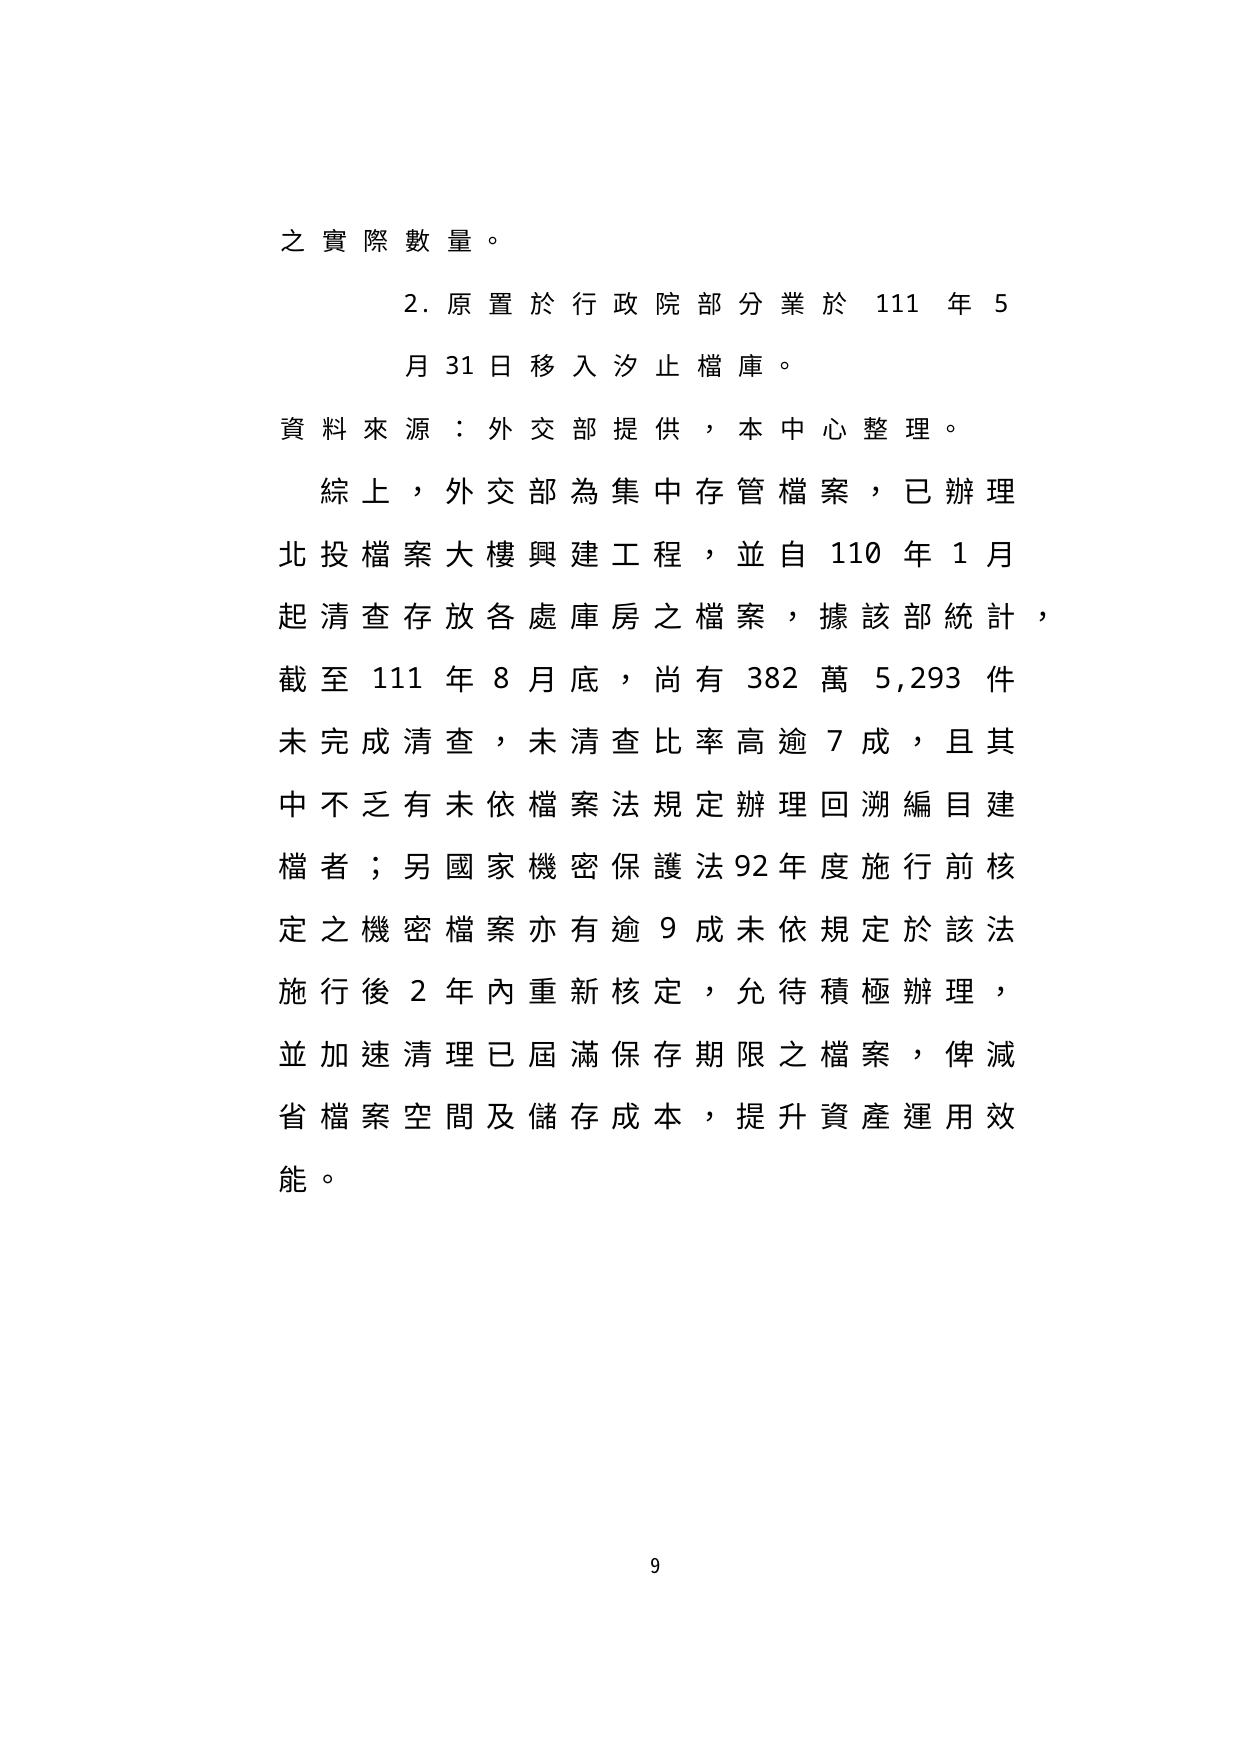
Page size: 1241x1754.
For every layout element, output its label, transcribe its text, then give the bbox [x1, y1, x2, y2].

text 2.原置於行政院部分業於111年5月31日移入汐止檔庫。 [358, 261, 1022, 386]
text 之實際數量。 [233, 198, 1022, 261]
text 綜上，外交部為集中存管檔案，已辦理北投檔案大樓興建工程，並自110年1月起清查存放各處庫房之檔案，據該部統計，截至111年8月底，尚有382萬5,293件未完成清查，未清查比率高逾7成，且其中不乏有未依檔案法規定辦理回溯編目建檔者；另國家機密保護法92年度施行前核定之機密檔案亦有逾9成未依規定於該法施行後2年內重新核定，允待積極辦理，並加速清理已屆滿保存期限之檔案，俾減省檔案空間及儲存成本，提升資產運用效能。 [248, 448, 1022, 1198]
text 資料來源：外交部提供，本中心整理。 [262, 386, 1022, 448]
